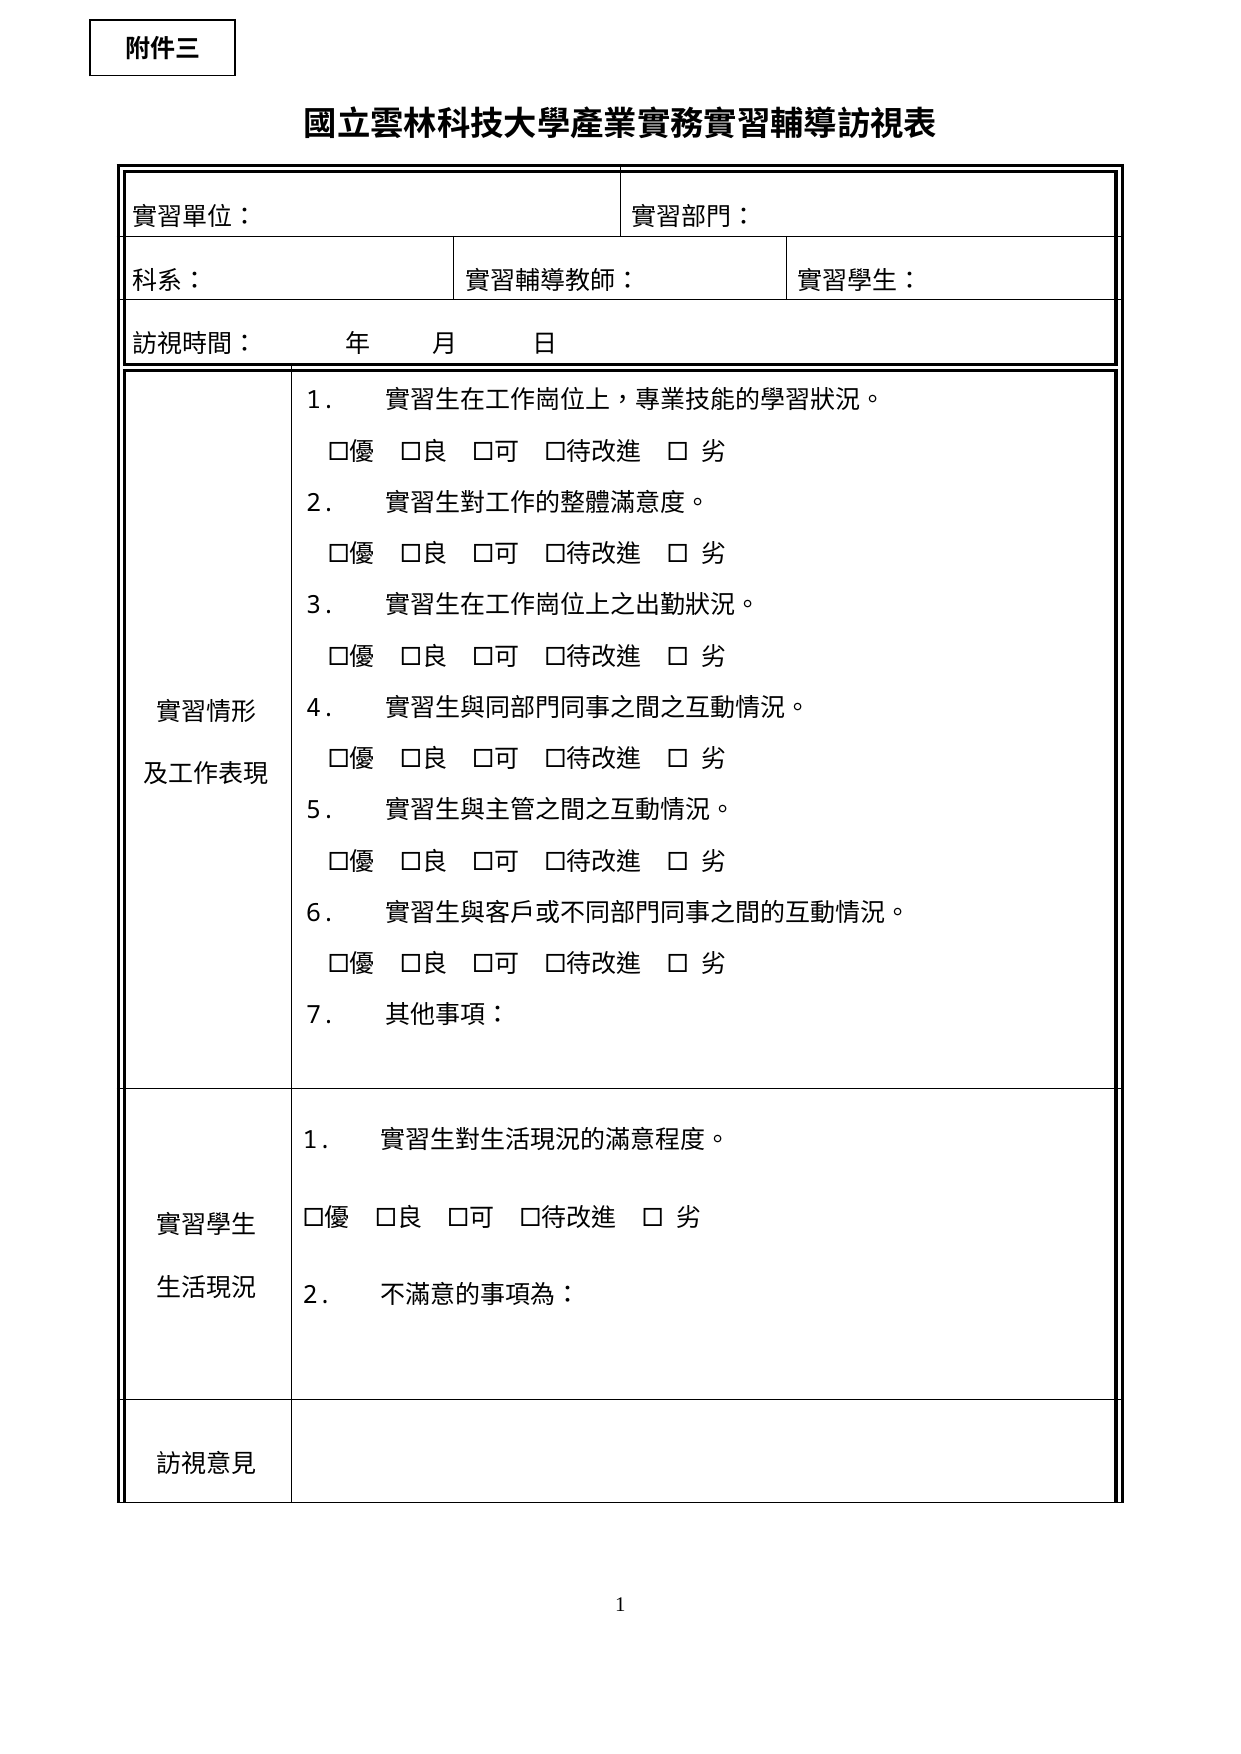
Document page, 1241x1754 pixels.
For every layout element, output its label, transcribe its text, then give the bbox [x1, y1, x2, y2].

table_cell 實習生在工作崗位上，專業技能的學習狀況。 優 良 可 待改進  劣 實習生對工作的整體滿意度。 優 良 可 待改進  劣 實習生在工作崗位上之出勤狀況。 優 良 可 待改進  劣 實習生與同部門同事之間之互動情況。 優 良 可 待改進  劣 實習生與主管之間之互動情況。 優 良 可 待改進  劣 實習生與客戶或不同部門同事之間的互動情況。 優 良 可 待改進  劣 其他事項： [292, 363, 1119, 1088]
table_cell 科系： [126, 237, 453, 299]
table_cell 實習情形 及工作表現 [121, 363, 291, 1088]
table_cell 實習學生 生活現況 [126, 1089, 291, 1399]
table_header 實習單位： [121, 167, 620, 236]
table_header 實習單位： [91, 21, 234, 75]
table_cell 實習生對生活現況的滿意程度。 優 良 可 待改進  劣 不滿意的事項為： [292, 1089, 1114, 1399]
table_header 實習單位： [126, 173, 620, 236]
table_cell 訪視意見 [126, 1400, 291, 1502]
table_cell 訪視時間： 年 月 日 [126, 300, 1114, 363]
table_cell [292, 1400, 1114, 1502]
table_header 實習部門： [621, 167, 1119, 236]
text 國立雲林科技大學產業實務實習輔導訪視表 [74, 97, 1167, 145]
table_cell 實習輔導教師： [454, 237, 786, 299]
table_cell 實習學生： [787, 237, 1114, 299]
